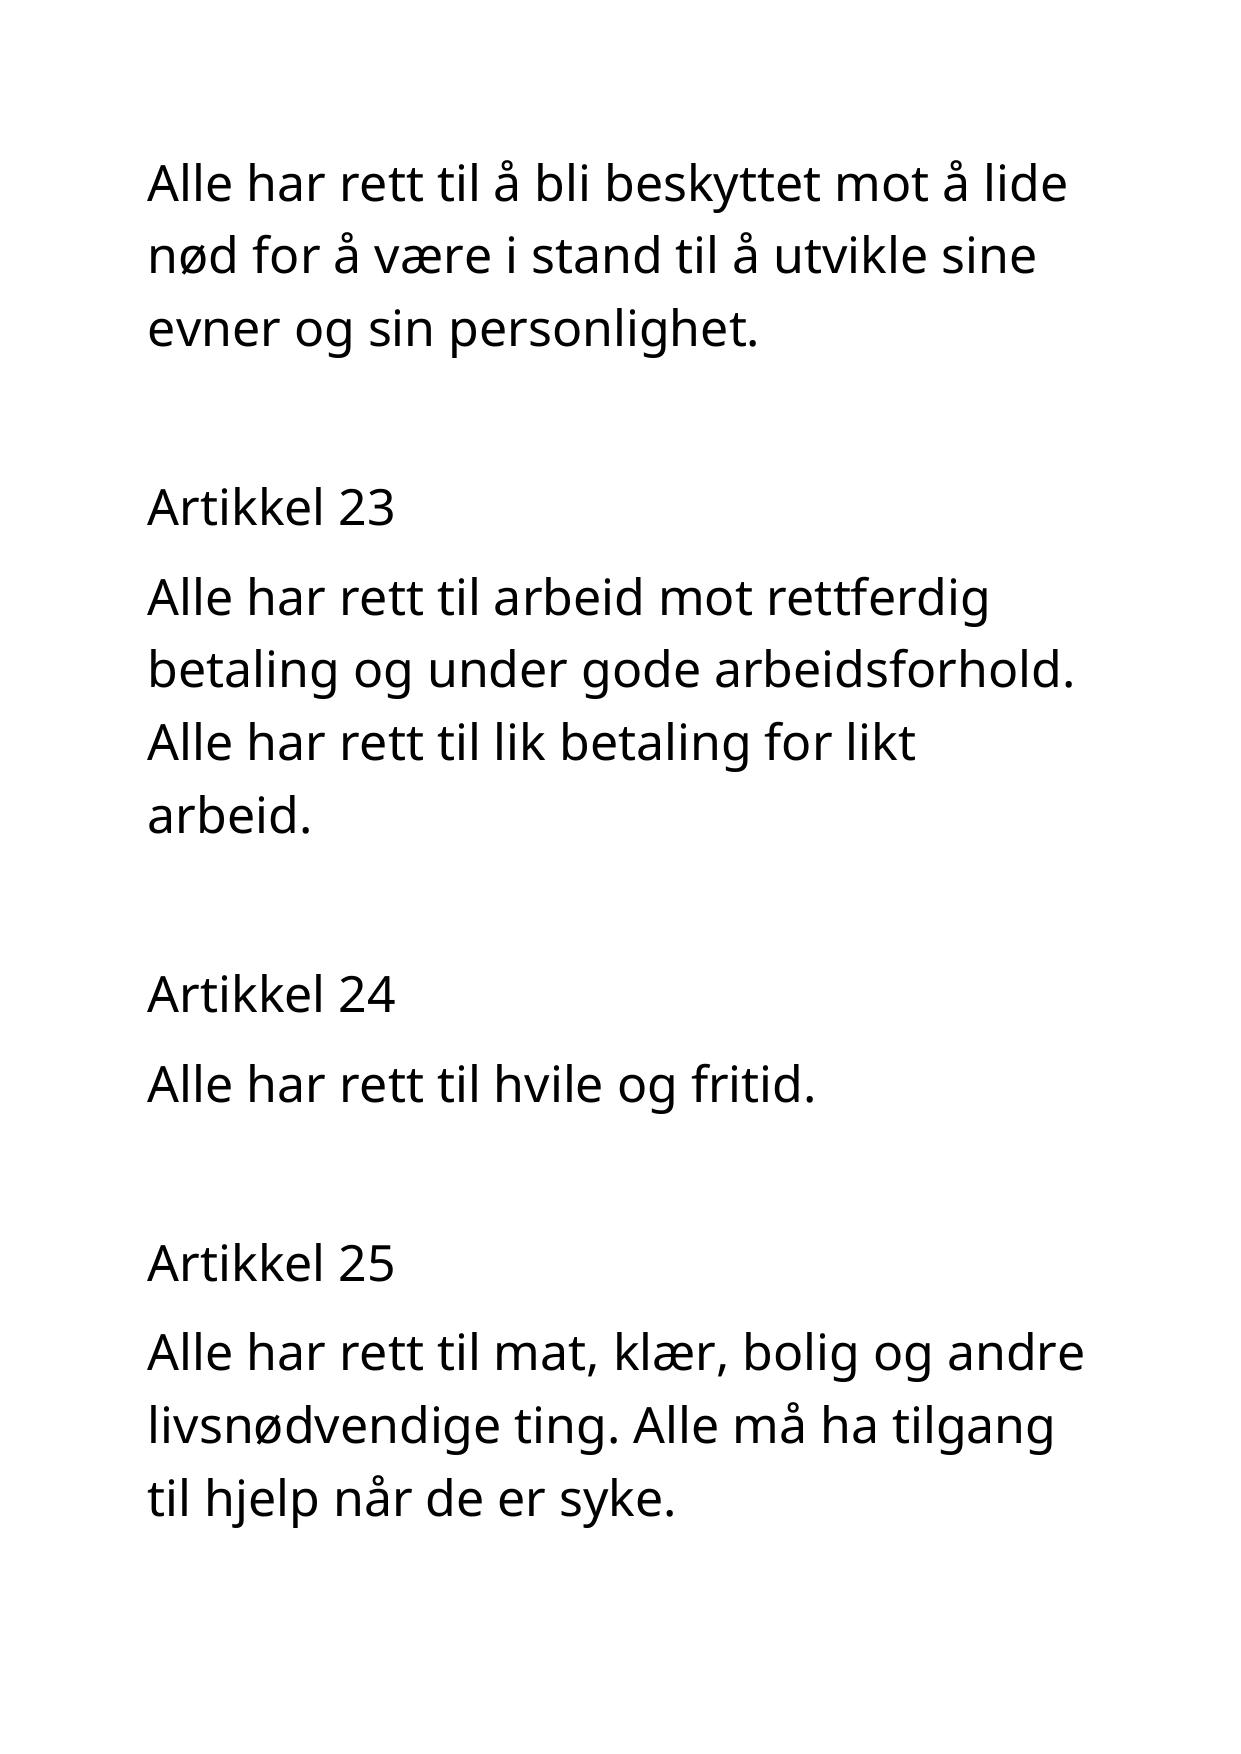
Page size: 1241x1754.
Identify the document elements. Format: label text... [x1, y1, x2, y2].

text Alle har rett til arbeid mot rettferdig betaling og under gode arbeidsforhold. Alle har rett til lik betaling for likt arbeid. [148, 562, 1093, 848]
text Artikkel 25 [148, 1227, 1093, 1296]
text Artikkel 23 [148, 472, 1093, 540]
text Alle har rett til hvile og fritid. [148, 1048, 1093, 1117]
text Alle har rett til å bli beskyttet mot å lide nød for å være i stand til å utvikle sine evner og sin personlighet. [148, 148, 1093, 361]
text Alle har rett til mat, klær, bolig og andre livsnødvendige ting. Alle må ha tilgang til hjelp når de er syke. [148, 1317, 1093, 1531]
text Artikkel 24 [148, 959, 1093, 1027]
